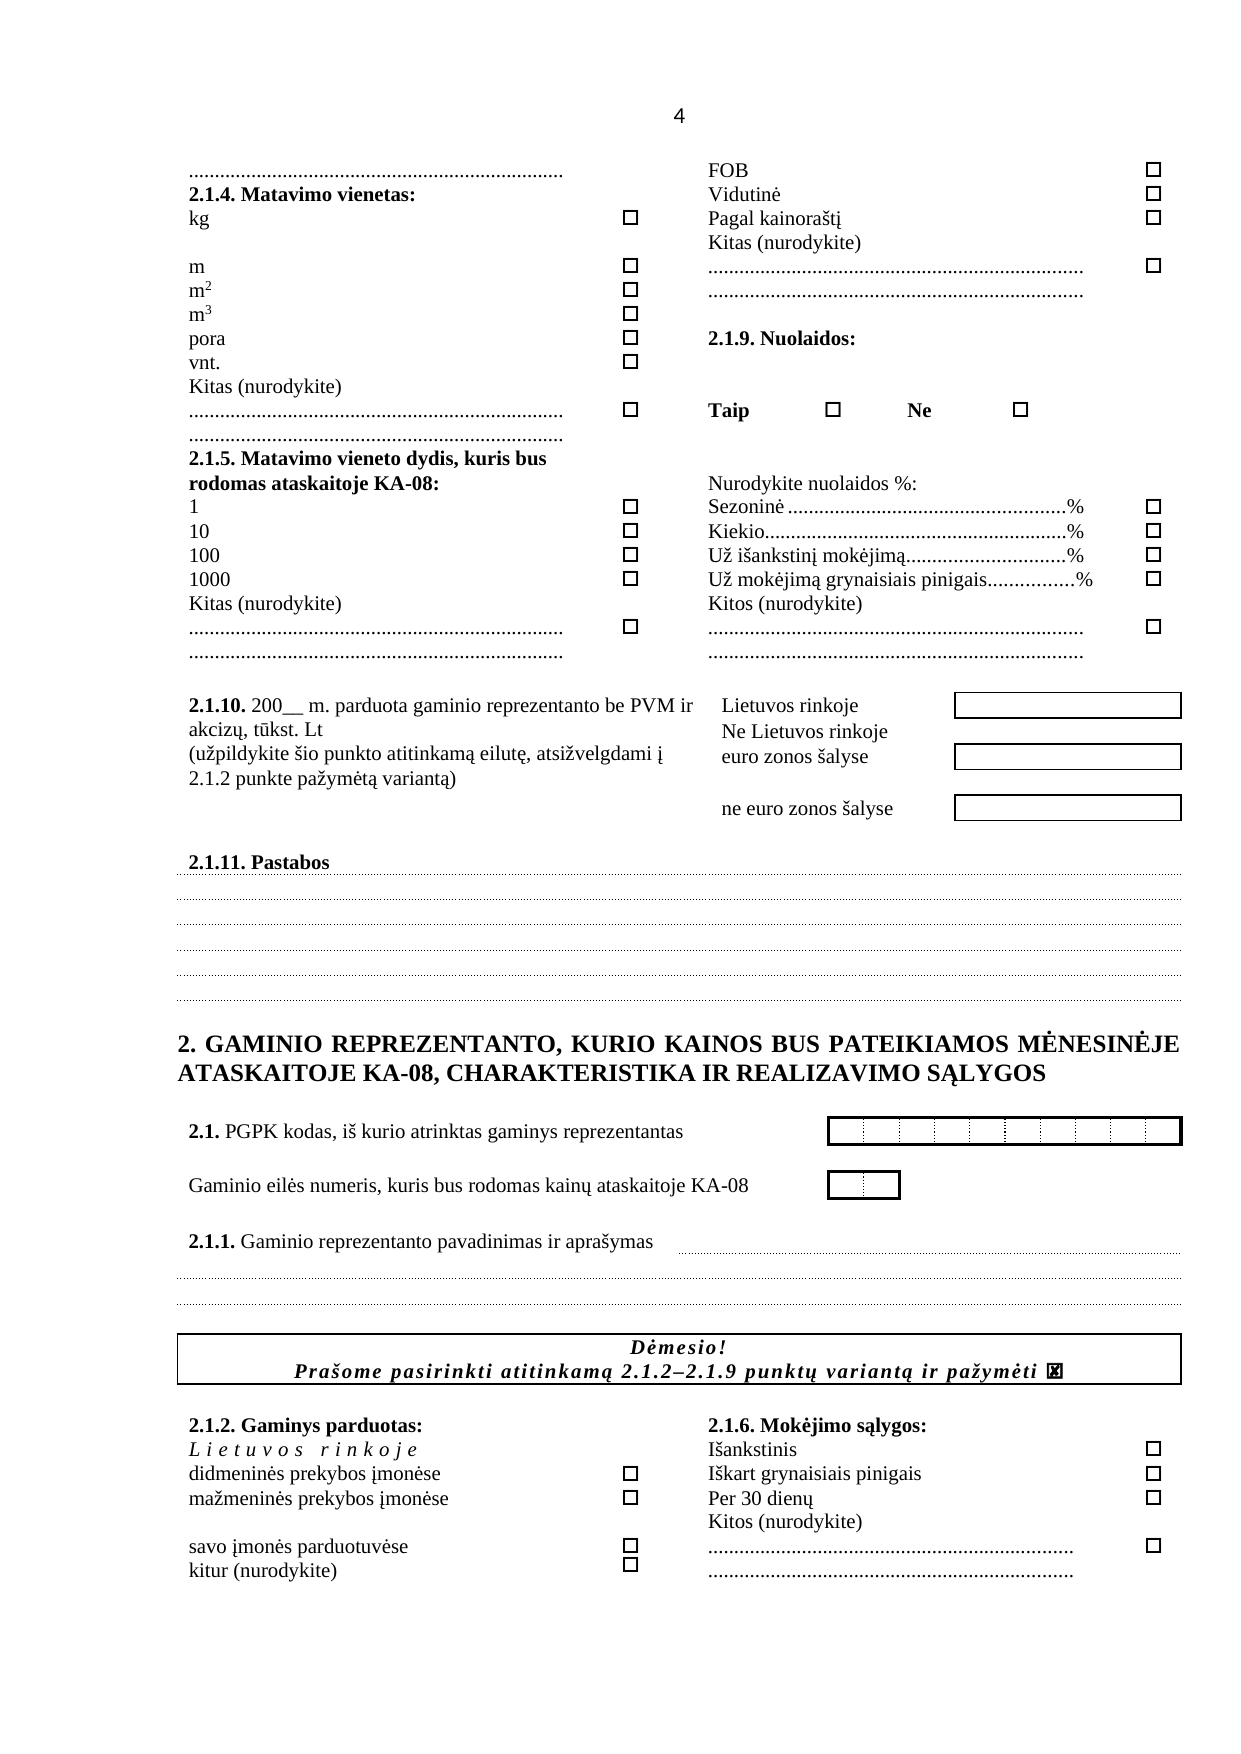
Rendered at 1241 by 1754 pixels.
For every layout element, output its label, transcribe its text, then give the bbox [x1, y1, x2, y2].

table_cell o [610, 326, 653, 350]
table_cell Kitas (nurodykite) [177, 591, 610, 639]
table_cell pora [177, 326, 610, 350]
table_cell [653, 1558, 697, 1582]
table_cell [177, 950, 1181, 974]
table_header Lietuvos rinkoje [710, 692, 954, 717]
table_cell [653, 374, 697, 422]
table_cell [1133, 446, 1181, 494]
table_cell [864, 1173, 898, 1197]
table_cell [899, 1146, 934, 1170]
table_cell kitur (nurodykite) [177, 1558, 610, 1582]
table_cell Kitas (nurodykite) [177, 374, 610, 422]
table_cell [610, 422, 653, 446]
table_cell [1146, 1146, 1181, 1170]
table_cell [1075, 1170, 1111, 1197]
table_cell [1133, 374, 1181, 422]
table_cell o [610, 374, 653, 422]
table_cell [653, 495, 697, 518]
table_cell [1133, 326, 1181, 350]
table_cell [177, 1143, 828, 1170]
table_cell o [610, 1510, 653, 1558]
table_cell [610, 639, 653, 663]
table_cell 2.1.5. Matavimo vieneto dydis, kuris bus rodomas ataskaitoje KA-08: [177, 446, 610, 494]
table_cell o [1133, 158, 1181, 182]
table_cell [177, 1278, 1181, 1303]
table_cell 1 [177, 495, 610, 518]
table_cell [653, 422, 697, 446]
table_cell [1005, 1170, 1040, 1197]
table_cell [653, 1437, 697, 1461]
table_cell [653, 230, 697, 278]
table_cell Per 30 dienų [697, 1485, 1133, 1509]
table_cell o [1133, 1461, 1181, 1485]
table_cell [1111, 1170, 1146, 1197]
table_cell [653, 639, 697, 663]
table_cell o [610, 350, 653, 374]
table_cell [697, 422, 1133, 446]
table_cell [653, 350, 697, 374]
table_cell savo įmonės parduotuvėse [177, 1510, 610, 1558]
table_cell o [1133, 1437, 1181, 1461]
table_header 2.1.10. 200__ m. parduota gaminio reprezentanto be PVM ir akcizų, tūkst. Lt (užpildykite šio punkto atitinkamą eilutę, atsižvelgdami į 2.1.2 punkte pažymėtą variantą) [177, 692, 710, 794]
table_header [864, 1119, 899, 1143]
table_cell Gaminio eilės numeris, kuris bus rodomas kainų ataskaitoje KA-08 [177, 1170, 827, 1197]
table_cell o [610, 230, 653, 278]
table_cell o [610, 591, 653, 639]
table_header 2.1. PGPK kodas, iš kurio atrinktas gaminys reprezentantas [177, 1116, 827, 1143]
table_cell [970, 1146, 1005, 1170]
table_cell [653, 591, 697, 639]
table_cell Kitos (nurodykite) [697, 591, 1133, 639]
table_cell [1133, 639, 1181, 663]
table_cell o [1133, 182, 1181, 206]
table_cell o [610, 278, 653, 302]
table_cell m3 [177, 302, 610, 326]
table_cell vnt. [177, 350, 610, 374]
table_cell Kiekio % [697, 519, 1133, 543]
table_cell [653, 158, 697, 182]
table_cell didmeninės prekybos įmonėse [177, 1461, 610, 1485]
table_cell [177, 874, 1181, 899]
table_cell Pagal kainoraštį [697, 206, 1133, 230]
table_cell 10 [177, 519, 610, 543]
table_header [653, 1413, 697, 1437]
table_cell [1005, 1146, 1040, 1170]
table_cell 2.1.9. Nuolaidos: [697, 326, 1133, 350]
table_cell [653, 1461, 697, 1485]
table_cell [1075, 1146, 1111, 1170]
table_cell FOB [697, 158, 1133, 182]
table_cell [177, 899, 1181, 924]
table_cell [710, 769, 955, 794]
table_header 2.1.2. Gaminys parduotas: [177, 1413, 610, 1437]
table_cell Kitos (nurodykite) [697, 1510, 1133, 1558]
table_cell o [610, 1558, 653, 1582]
table_cell o [610, 206, 653, 230]
table_cell [177, 639, 610, 663]
table_header 2.1.6. Mokėjimo sąlygos: [697, 1413, 1133, 1437]
table_cell m [177, 230, 610, 278]
table_cell [653, 567, 697, 591]
table_cell [1040, 1146, 1075, 1170]
table_header Dėmesio! Prašome pasirinkti atitinkamą 2.1.2–2.1.9 punktų variantą ir pažymėti ý [178, 1335, 1180, 1383]
table_cell [934, 1170, 970, 1197]
table_cell [1133, 350, 1181, 374]
table_header [1075, 1119, 1111, 1143]
table_cell [653, 519, 697, 543]
table_cell o [610, 1461, 653, 1485]
table_cell Išankstinis [697, 1437, 1133, 1461]
table_cell [955, 770, 1181, 794]
table_cell o [610, 302, 653, 326]
table_cell [610, 1437, 653, 1461]
table_cell [653, 326, 697, 350]
table_cell Už išankstinį mokėjimą % [697, 543, 1133, 567]
table_cell 100 [177, 543, 610, 567]
text 2. GAMINIO REPREZENTANTO, KURIO KAINOS BUS PATEIKIAMOS MĖNESINĖJE ATASKAITOJE KA-08, CHARAKTERISTIKA IR REALIZAVIMO SĄLYGOS [177, 1029, 1181, 1087]
table_cell o [610, 567, 653, 591]
table_header [934, 1119, 970, 1143]
table_cell [177, 975, 1181, 1000]
table_cell [653, 1485, 697, 1509]
table_header [610, 1413, 653, 1437]
table_cell [934, 1146, 970, 1170]
table_header [1005, 1119, 1040, 1143]
table_cell kg [177, 206, 610, 230]
table_cell o [1133, 567, 1181, 591]
table_cell o [1133, 206, 1181, 230]
table_cell nurodykite nuolaidos %: [697, 446, 1133, 494]
table_header [1133, 1413, 1181, 1437]
table_cell [177, 924, 1181, 949]
table_cell o [610, 495, 653, 518]
table_header 2.1.1. Gaminio reprezentanto pavadinimas ir aprašymas [177, 1229, 679, 1253]
table_cell o [610, 519, 653, 543]
table_cell [864, 1146, 899, 1170]
table_cell euro zonos šalyse [710, 743, 954, 768]
table_cell Sezoninė % [697, 495, 1133, 518]
table_cell [177, 422, 610, 446]
table_header [1111, 1119, 1146, 1143]
table_cell [653, 446, 697, 494]
table_cell Iškart grynaisiais pinigais [697, 1461, 1133, 1485]
table_cell [955, 719, 1181, 743]
table_cell [697, 350, 1133, 374]
table_cell Taip o Ne o [697, 374, 1133, 422]
table_cell 1000 [177, 567, 610, 591]
table_cell [697, 1558, 1133, 1582]
table_header [830, 1119, 864, 1143]
table_cell [610, 446, 653, 494]
table_cell Vidutinė [697, 182, 1133, 206]
table_cell [653, 543, 697, 567]
table_cell [1133, 278, 1181, 302]
table_cell [1111, 1146, 1146, 1170]
table_cell [653, 302, 697, 326]
table_cell [177, 1253, 1181, 1278]
table_header [679, 1229, 1181, 1253]
table_header [1146, 1119, 1179, 1143]
table_cell o [1133, 591, 1181, 639]
table_cell [697, 639, 1133, 663]
table_cell m2 [177, 278, 610, 302]
table_cell [956, 796, 1180, 820]
table_cell ne euro zonos šalyse [710, 794, 954, 820]
table_cell [970, 1170, 1005, 1197]
table_cell [610, 182, 653, 206]
table_cell o [1133, 543, 1181, 567]
table_cell 2.1.4. Matavimo vienetas: [177, 182, 610, 206]
table_cell [697, 302, 1133, 326]
table_cell o [610, 543, 653, 567]
table_header [1040, 1119, 1075, 1143]
table_cell Ne Lietuvos rinkoje [710, 717, 955, 743]
table_cell [653, 278, 697, 302]
table_cell [1133, 422, 1181, 446]
table_cell Už mokėjimą grynaisiais pinigais % [697, 567, 1133, 591]
table_cell [653, 206, 697, 230]
table_cell [177, 158, 610, 182]
table_cell o [1133, 1485, 1181, 1509]
table_cell [1146, 1170, 1181, 1197]
table_cell o [1133, 519, 1181, 543]
table_cell [901, 1170, 934, 1197]
table_cell [1040, 1170, 1075, 1197]
table_cell o [1133, 230, 1181, 278]
table_header [899, 1119, 934, 1143]
table_cell [956, 745, 1180, 768]
table_cell Lietuvos rinkoje [177, 1437, 610, 1461]
table_header 2.1.11. Pastabos [177, 850, 1181, 874]
table_cell [829, 1146, 864, 1170]
table_header [956, 693, 1180, 717]
table_cell [610, 158, 653, 182]
table_cell [653, 1510, 697, 1558]
table_cell [1133, 1558, 1181, 1582]
table_cell [697, 278, 1133, 302]
table_cell [830, 1173, 864, 1197]
table_cell o [610, 1485, 653, 1509]
table_header [970, 1119, 1005, 1143]
table_cell [653, 182, 697, 206]
table_cell [177, 794, 710, 820]
table_cell o [1133, 495, 1181, 518]
table_cell o [1133, 1510, 1181, 1558]
table_cell Kitas (nurodykite) [697, 230, 1133, 278]
table_cell mažmeninės prekybos įmonėse [177, 1485, 610, 1509]
table_cell [1133, 302, 1181, 326]
